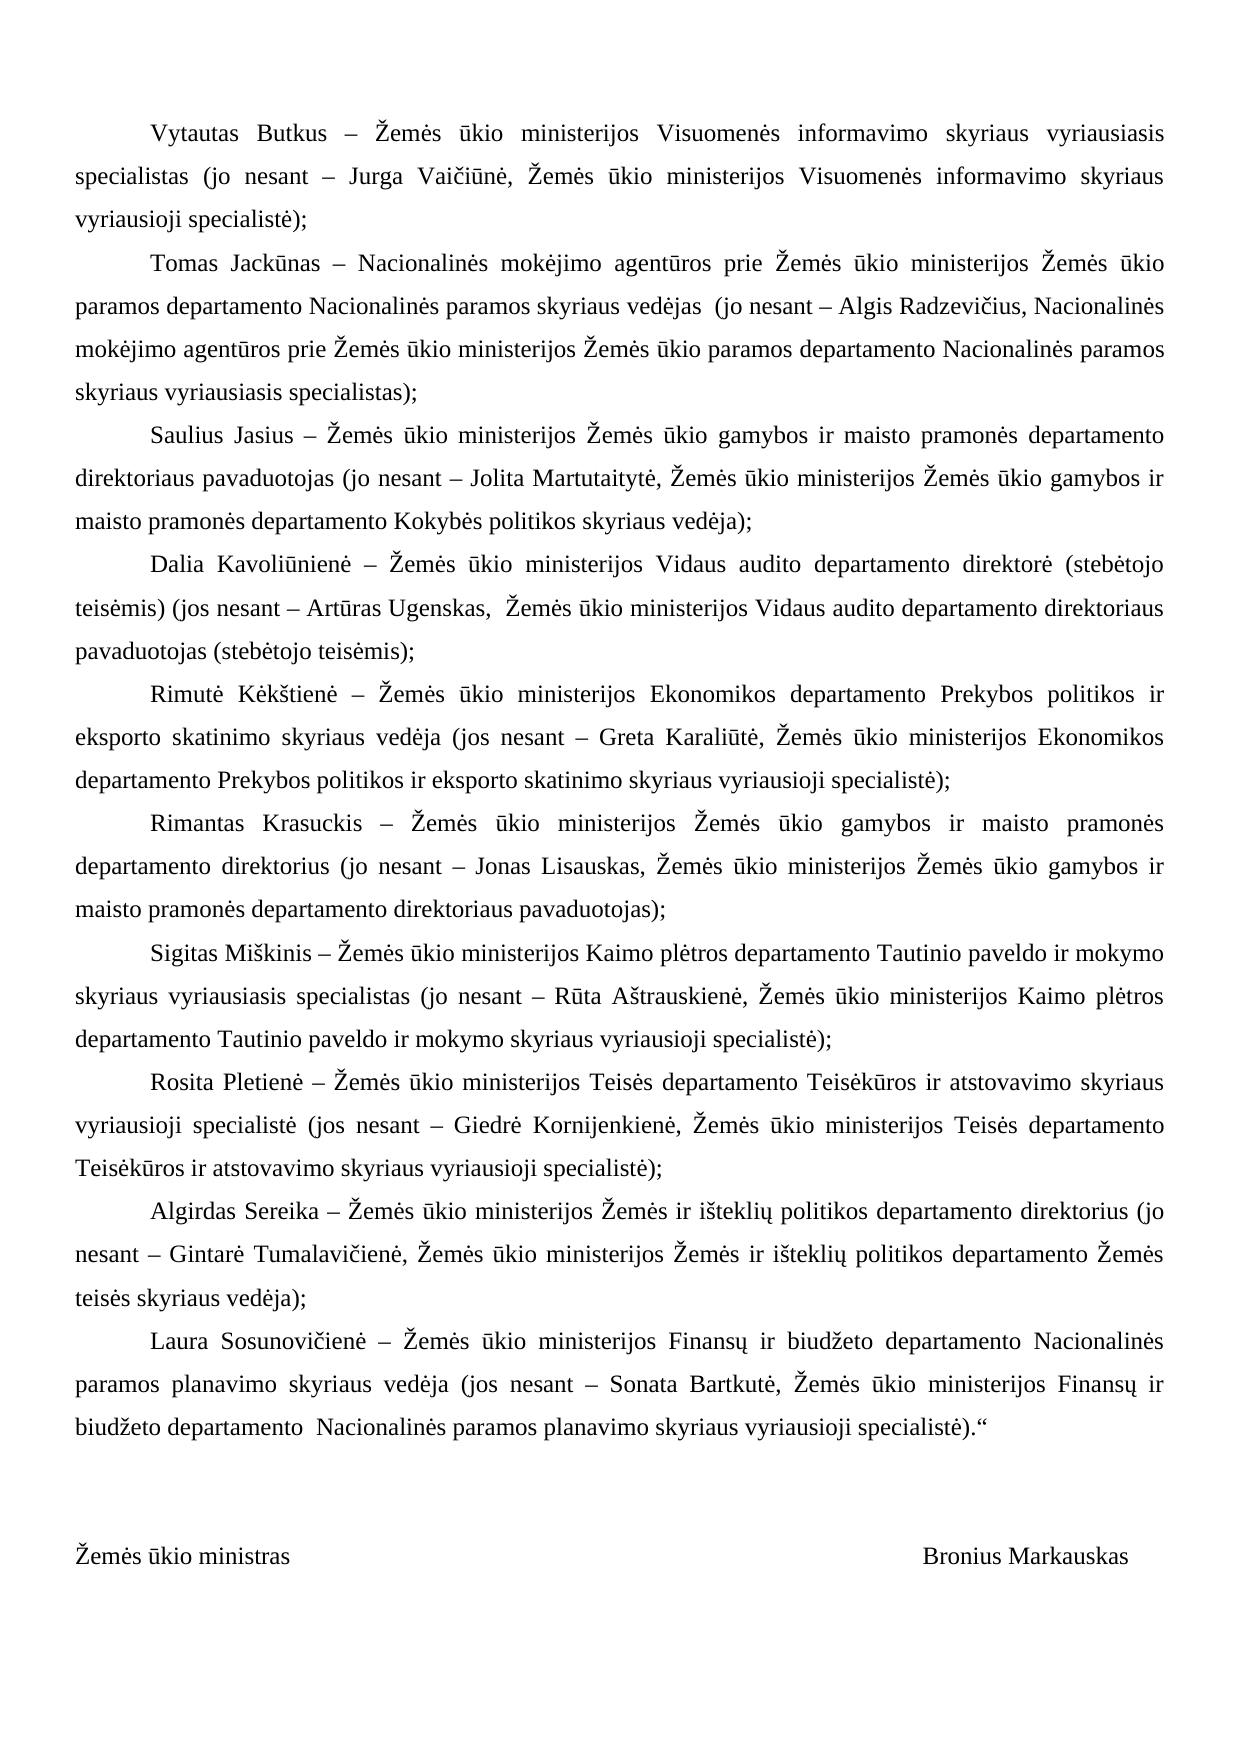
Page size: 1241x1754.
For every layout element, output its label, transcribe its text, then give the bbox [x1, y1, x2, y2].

text Dalia Kavoliūnienė – Žemės ūkio ministerijos Vidaus audito departamento direktorė (stebėtojo teisėmis) (jos nesant – Artūras Ugenskas, Žemės ūkio ministerijos Vidaus audito departamento direktoriaus pavaduotojas (stebėtojo teisėmis); [75, 549, 1165, 664]
text Saulius Jasius – Žemės ūkio ministerijos Žemės ūkio gamybos ir maisto pramonės departamento direktoriaus pavaduotojas (jo nesant – Jolita Martutaitytė, Žemės ūkio ministerijos Žemės ūkio gamybos ir maisto pramonės departamento Kokybės politikos skyriaus vedėja); [75, 420, 1165, 535]
text Žemės ūkio ministras Bronius Markauskas [75, 1541, 1165, 1570]
text Rosita Pletienė – Žemės ūkio ministerijos Teisės departamento Teisėkūros ir atstovavimo skyriaus vyriausioji specialistė (jos nesant – Giedrė Kornijenkienė, Žemės ūkio ministerijos Teisės departamento Teisėkūros ir atstovavimo skyriaus vyriausioji specialistė); [75, 1067, 1165, 1182]
text Rimantas Krasuckis – Žemės ūkio ministerijos Žemės ūkio gamybos ir maisto pramonės departamento direktorius (jo nesant – Jonas Lisauskas, Žemės ūkio ministerijos Žemės ūkio gamybos ir maisto pramonės departamento direktoriaus pavaduotojas); [75, 808, 1165, 923]
text Sigitas Miškinis – Žemės ūkio ministerijos Kaimo plėtros departamento Tautinio paveldo ir mokymo skyriaus vyriausiasis specialistas (jo nesant – Rūta Aštrauskienė, Žemės ūkio ministerijos Kaimo plėtros departamento Tautinio paveldo ir mokymo skyriaus vyriausioji specialistė); [75, 938, 1165, 1053]
text Tomas Jackūnas – Nacionalinės mokėjimo agentūros prie Žemės ūkio ministerijos Žemės ūkio paramos departamento Nacionalinės paramos skyriaus vedėjas (jo nesant – Algis Radzevičius, Nacionalinės mokėjimo agentūros prie Žemės ūkio ministerijos Žemės ūkio paramos departamento Nacionalinės paramos skyriaus vyriausiasis specialistas); [75, 248, 1165, 406]
text Vytautas Butkus – Žemės ūkio ministerijos Visuomenės informavimo skyriaus vyriausiasis specialistas (jo nesant – Jurga Vaičiūnė, Žemės ūkio ministerijos Visuomenės informavimo skyriaus vyriausioji specialistė); [75, 118, 1165, 233]
text Laura Sosunovičienė – Žemės ūkio ministerijos Finansų ir biudžeto departamento Nacionalinės paramos planavimo skyriaus vedėja (jos nesant – Sonata Bartkutė, Žemės ūkio ministerijos Finansų ir biudžeto departamento Nacionalinės paramos planavimo skyriaus vyriausioji specialistė).“ [75, 1326, 1165, 1441]
text Algirdas Sereika – Žemės ūkio ministerijos Žemės ir išteklių politikos departamento direktorius (jo nesant – Gintarė Tumalavičienė, Žemės ūkio ministerijos Žemės ir išteklių politikos departamento Žemės teisės skyriaus vedėja); [75, 1196, 1165, 1311]
text Rimutė Kėkštienė – Žemės ūkio ministerijos Ekonomikos departamento Prekybos politikos ir eksporto skatinimo skyriaus vedėja (jos nesant – Greta Karaliūtė, Žemės ūkio ministerijos Ekonomikos departamento Prekybos politikos ir eksporto skatinimo skyriaus vyriausioji specialistė); [75, 679, 1165, 794]
